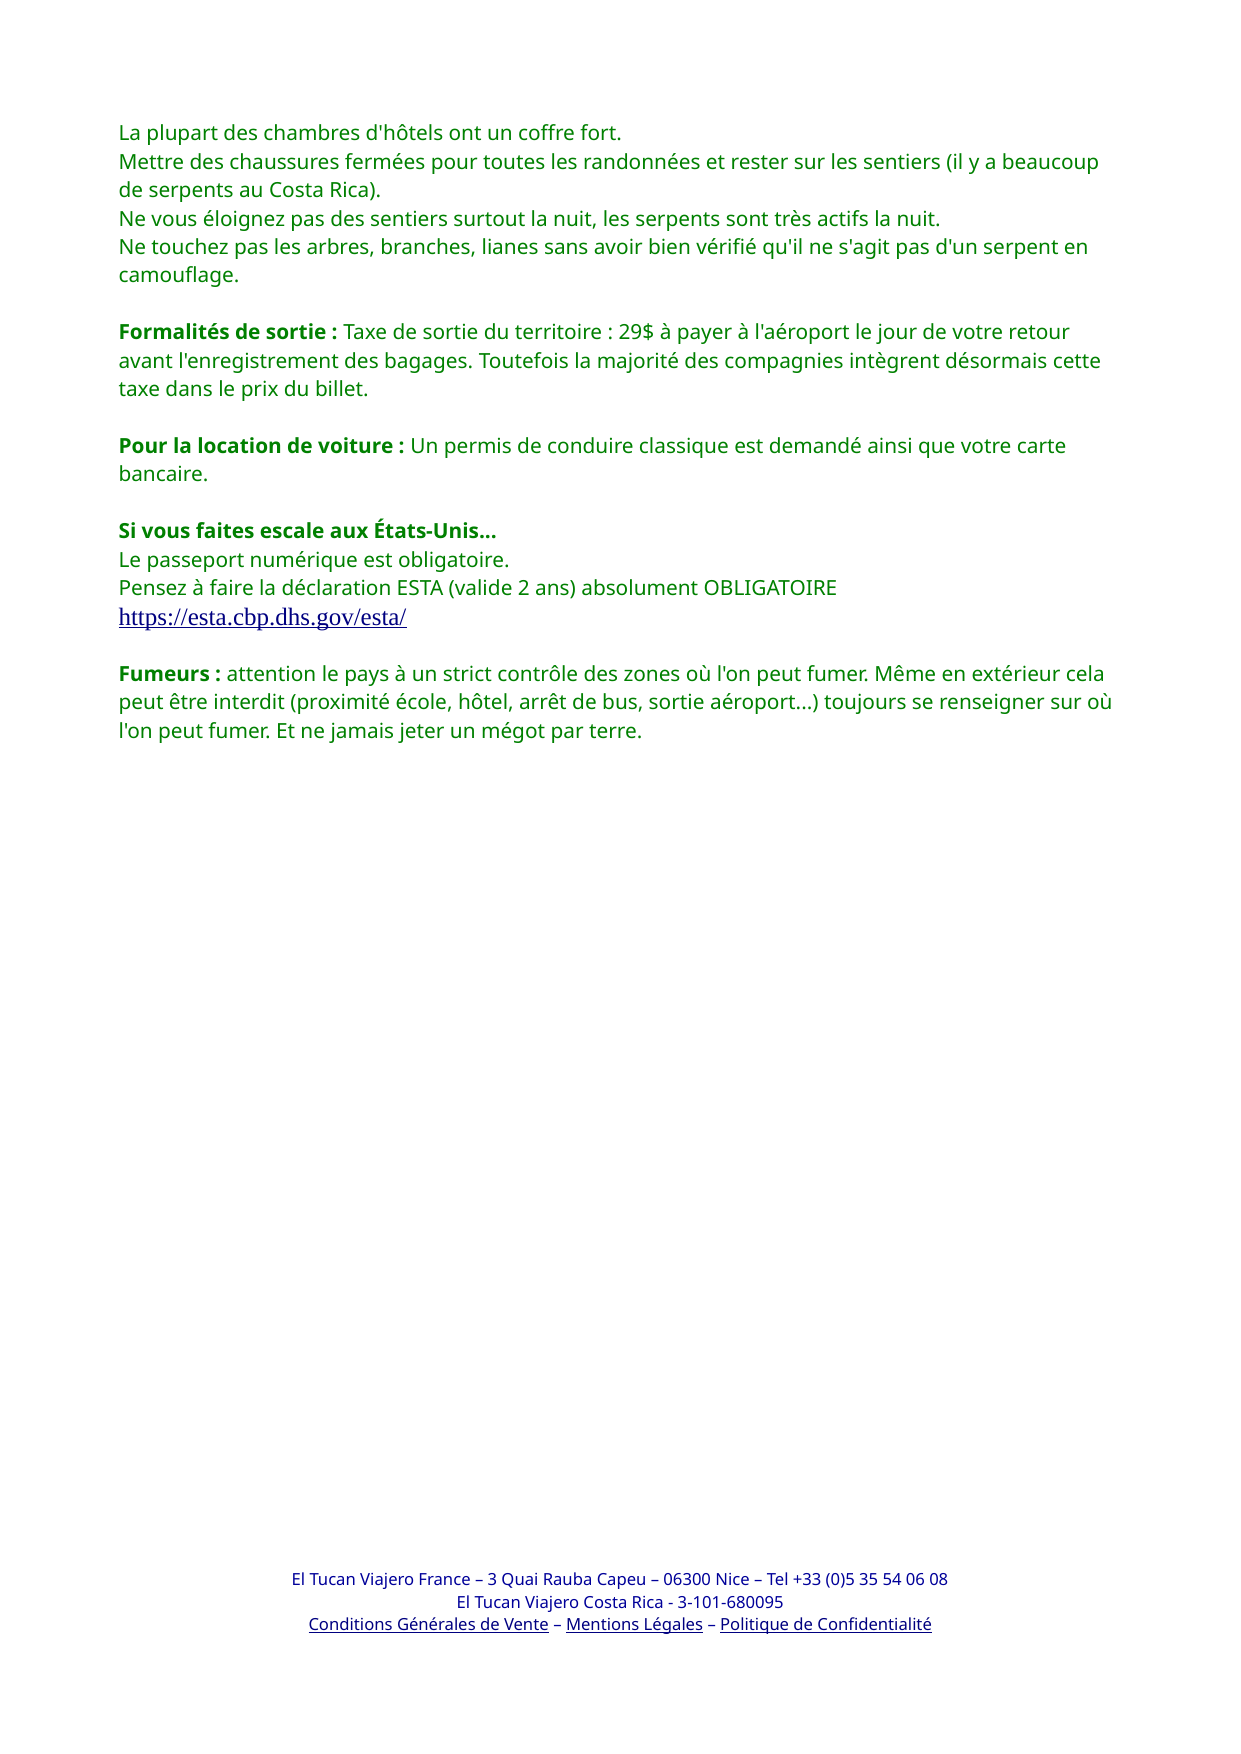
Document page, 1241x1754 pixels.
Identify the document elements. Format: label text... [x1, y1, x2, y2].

text Ne vous éloignez pas des sentiers surtout la nuit, les serpents sont très actifs la nuit. [118, 204, 1122, 232]
text Pour la location de voiture : Un permis de conduire classique est demandé ainsi que votre carte bancaire. [118, 431, 1122, 488]
text La plupart des chambres d'hôtels ont un coffre fort. [118, 118, 1122, 147]
text Mettre des chaussures fermées pour toutes les randonnées et rester sur les sentiers (il y a beaucoup de serpents au Costa Rica). [118, 147, 1122, 204]
text Le passeport numérique est obligatoire. Pensez à faire la déclaration ESTA (valide 2 ans) absolument OBLIGATOIRE https://esta.cbp.dhs.gov/esta/ [118, 545, 1122, 631]
text Formalités de sortie : Taxe de sortie du territoire : 29$ à payer à l'aéroport le jour de votre retour avant l'enregistrement des bagages. Toutefois la majorité des compagnies intègrent désormais cette taxe dans le prix du billet. [118, 289, 1122, 403]
text Ne touchez pas les arbres, branches, lianes sans avoir bien vérifié qu'il ne s'agit pas d'un serpent en camouflage. [118, 232, 1122, 289]
text Fumeurs : attention le pays à un strict contrôle des zones où l'on peut fumer. Même en extérieur cela peut être interdit (proximité école, hôtel, arrêt de bus, sortie aéroport...) toujours se renseigner sur où l'on peut fumer. Et ne jamais jeter un mégot par terre. [118, 659, 1122, 744]
text Si vous faites escale aux États-Unis... [118, 488, 1122, 545]
